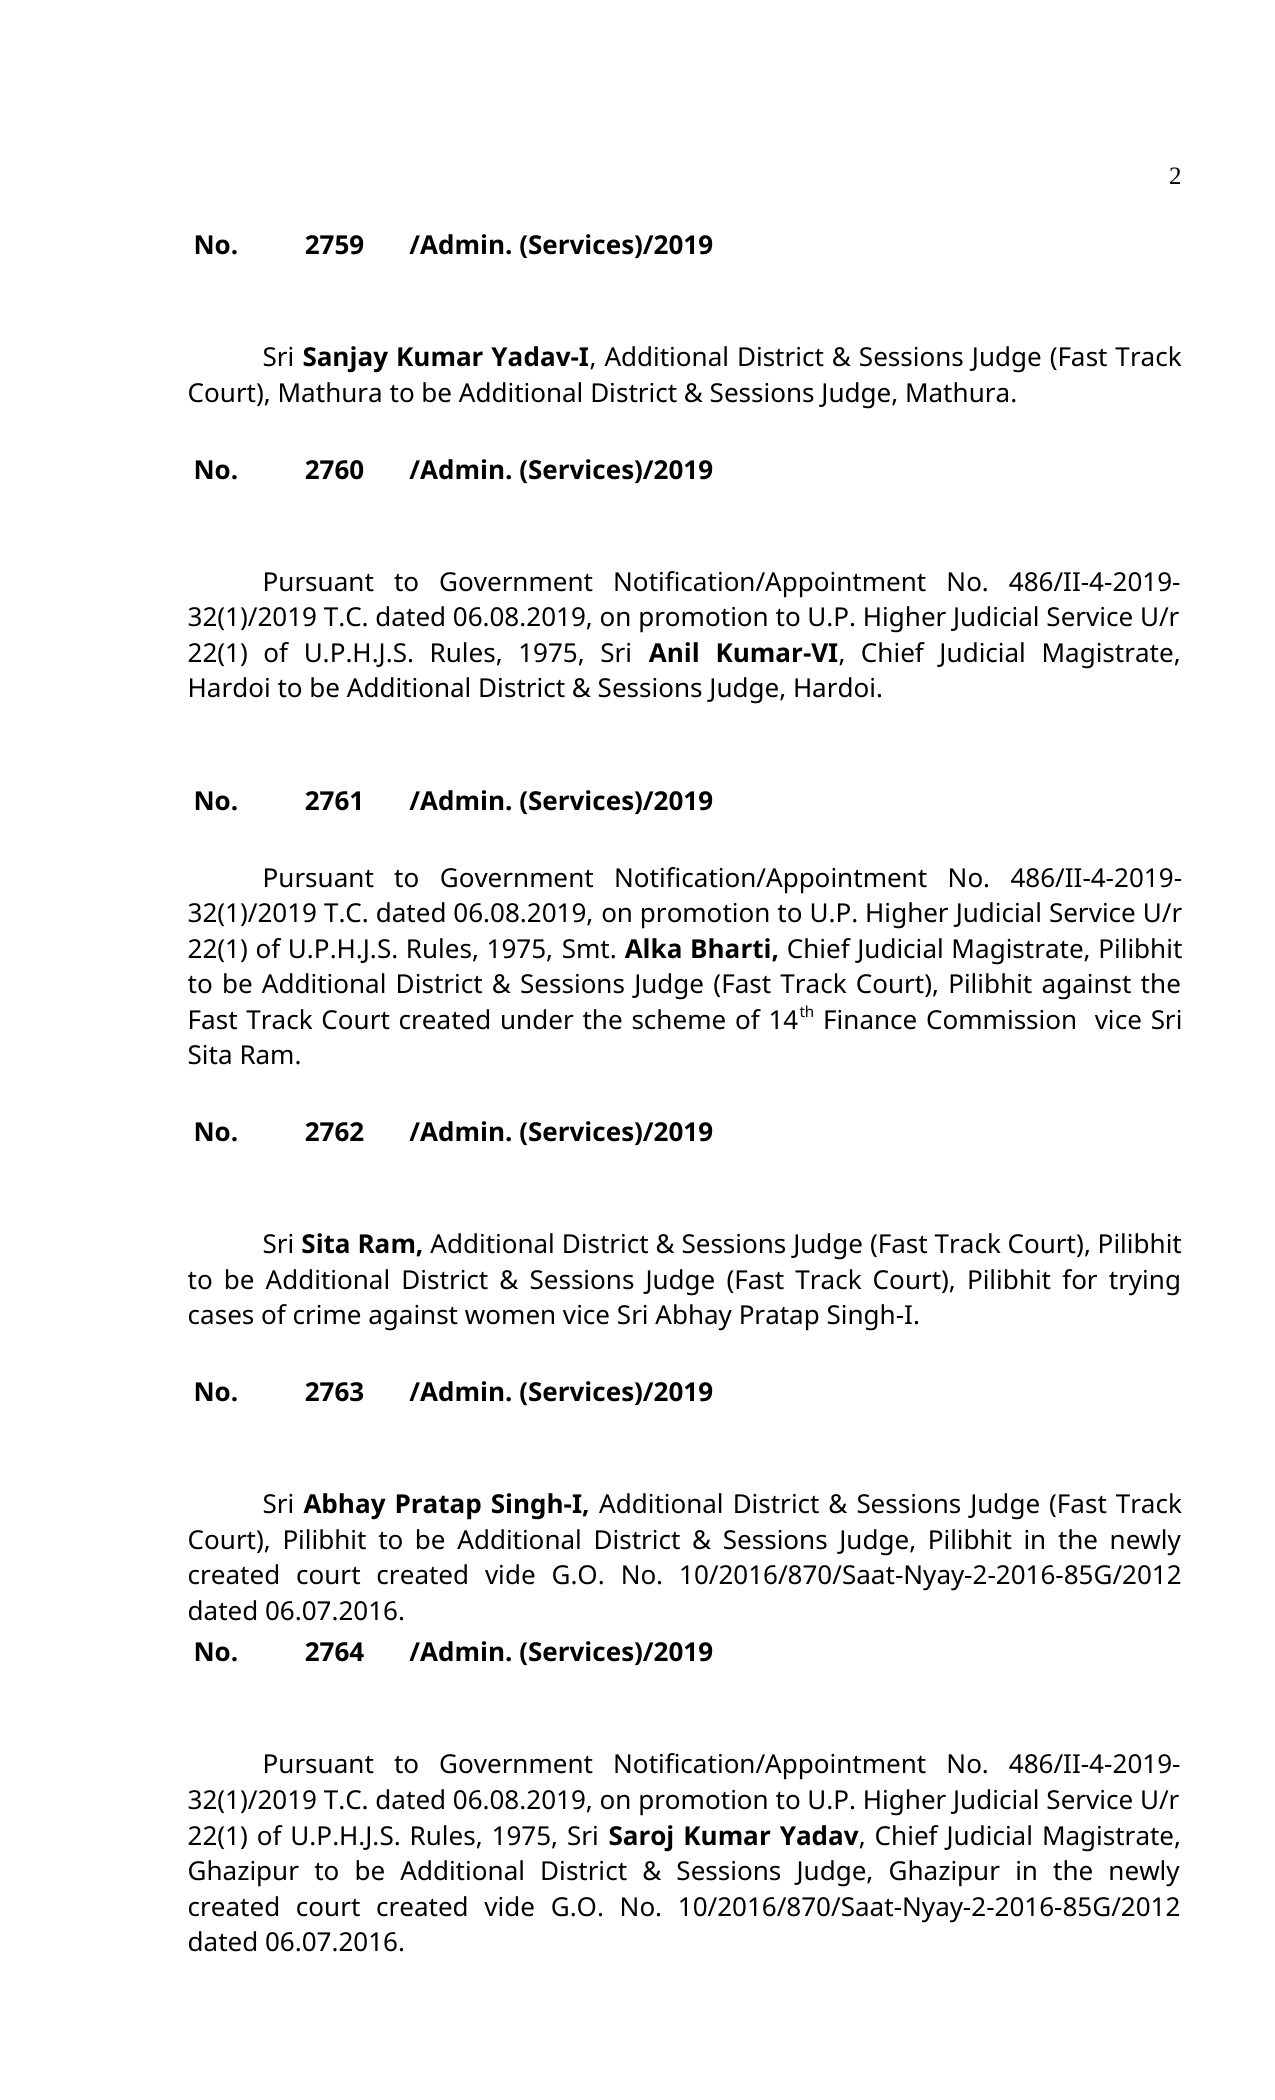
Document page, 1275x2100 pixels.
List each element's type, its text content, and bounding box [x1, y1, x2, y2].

table_header [261, 1108, 403, 1190]
table_header No. [188, 1108, 261, 1190]
table_header [261, 221, 403, 303]
table_header [261, 1368, 403, 1450]
text Pursuant to Government Notification/Appointment No. 486/II-4-2019-32(1)/2019 T.C. dated 06.08.2019, on promotion to U.P. Higher Judicial Service U/r 22(1) of U.P.H.J.S. Rules, 1975, Sri Anil Kumar-VI, Chief Judicial Magistrate, Hardoi to be Additional District & Sessions Judge, Hardoi. [187, 563, 1181, 706]
table_header /Admin. (Services)/2019 [404, 446, 762, 528]
table_header /Admin. (Services)/2019 [404, 1108, 762, 1190]
table_header [261, 777, 403, 859]
text Sri Abhay Pratap Singh-I, Additional District & Sessions Judge (Fast Track Court), Pilibhit to be Additional District & Sessions Judge, Pilibhit in the newly created court created vide G.O. No. 10/2016/870/Saat-Nyay-2-2016-85G/2012 dated 06.07.2016. [187, 1486, 1183, 1628]
table_header [261, 1628, 403, 1711]
table_header No. [188, 777, 261, 859]
text Sri Sita Ram, Additional District & Sessions Judge (Fast Track Court), Pilibhit to be Additional District & Sessions Judge (Fast Track Court), Pilibhit for trying cases of crime against women vice Sri Abhay Pratap Singh-I. [187, 1226, 1183, 1332]
table_header /Admin. (Services)/2019 [404, 221, 762, 303]
table_header /Admin. (Services)/2019 [404, 1368, 762, 1450]
table_header No. [188, 1368, 261, 1450]
table_header /Admin. (Services)/2019 [404, 1628, 762, 1711]
table_header No. [188, 446, 261, 528]
text Pursuant to Government Notification/Appointment No. 486/II-4-2019-32(1)/2019 T.C. dated 06.08.2019, on promotion to U.P. Higher Judicial Service U/r 22(1) of U.P.H.J.S. Rules, 1975, Sri Saroj Kumar Yadav, Chief Judicial Magistrate, Ghazipur to be Additional District & Sessions Judge, Ghazipur in the newly created court created vide G.O. No. 10/2016/870/Saat-Nyay-2-2016-85G/2012 dated 06.07.2016. [187, 1746, 1181, 1959]
text Sri Sanjay Kumar Yadav-I, Additional District & Sessions Judge (Fast Track Court), Mathura to be Additional District & Sessions Judge, Mathura. [187, 339, 1183, 410]
table_header No. [188, 221, 261, 303]
table_header No. [188, 1628, 261, 1711]
table_header /Admin. (Services)/2019 [404, 777, 762, 859]
table_header [261, 446, 403, 528]
text Pursuant to Government Notification/Appointment No. 486/II-4-2019-32(1)/2019 T.C. dated 06.08.2019, on promotion to U.P. Higher Judicial Service U/r 22(1) of U.P.H.J.S. Rules, 1975, Smt. Alka Bharti, Chief Judicial Magistrate, Pilibhit to be Additional District & Sessions Judge (Fast Track Court), Pilibhit against the Fast Track Court created under the scheme of 14th Finance Commission vice Sri Sita Ram. [187, 859, 1183, 1072]
